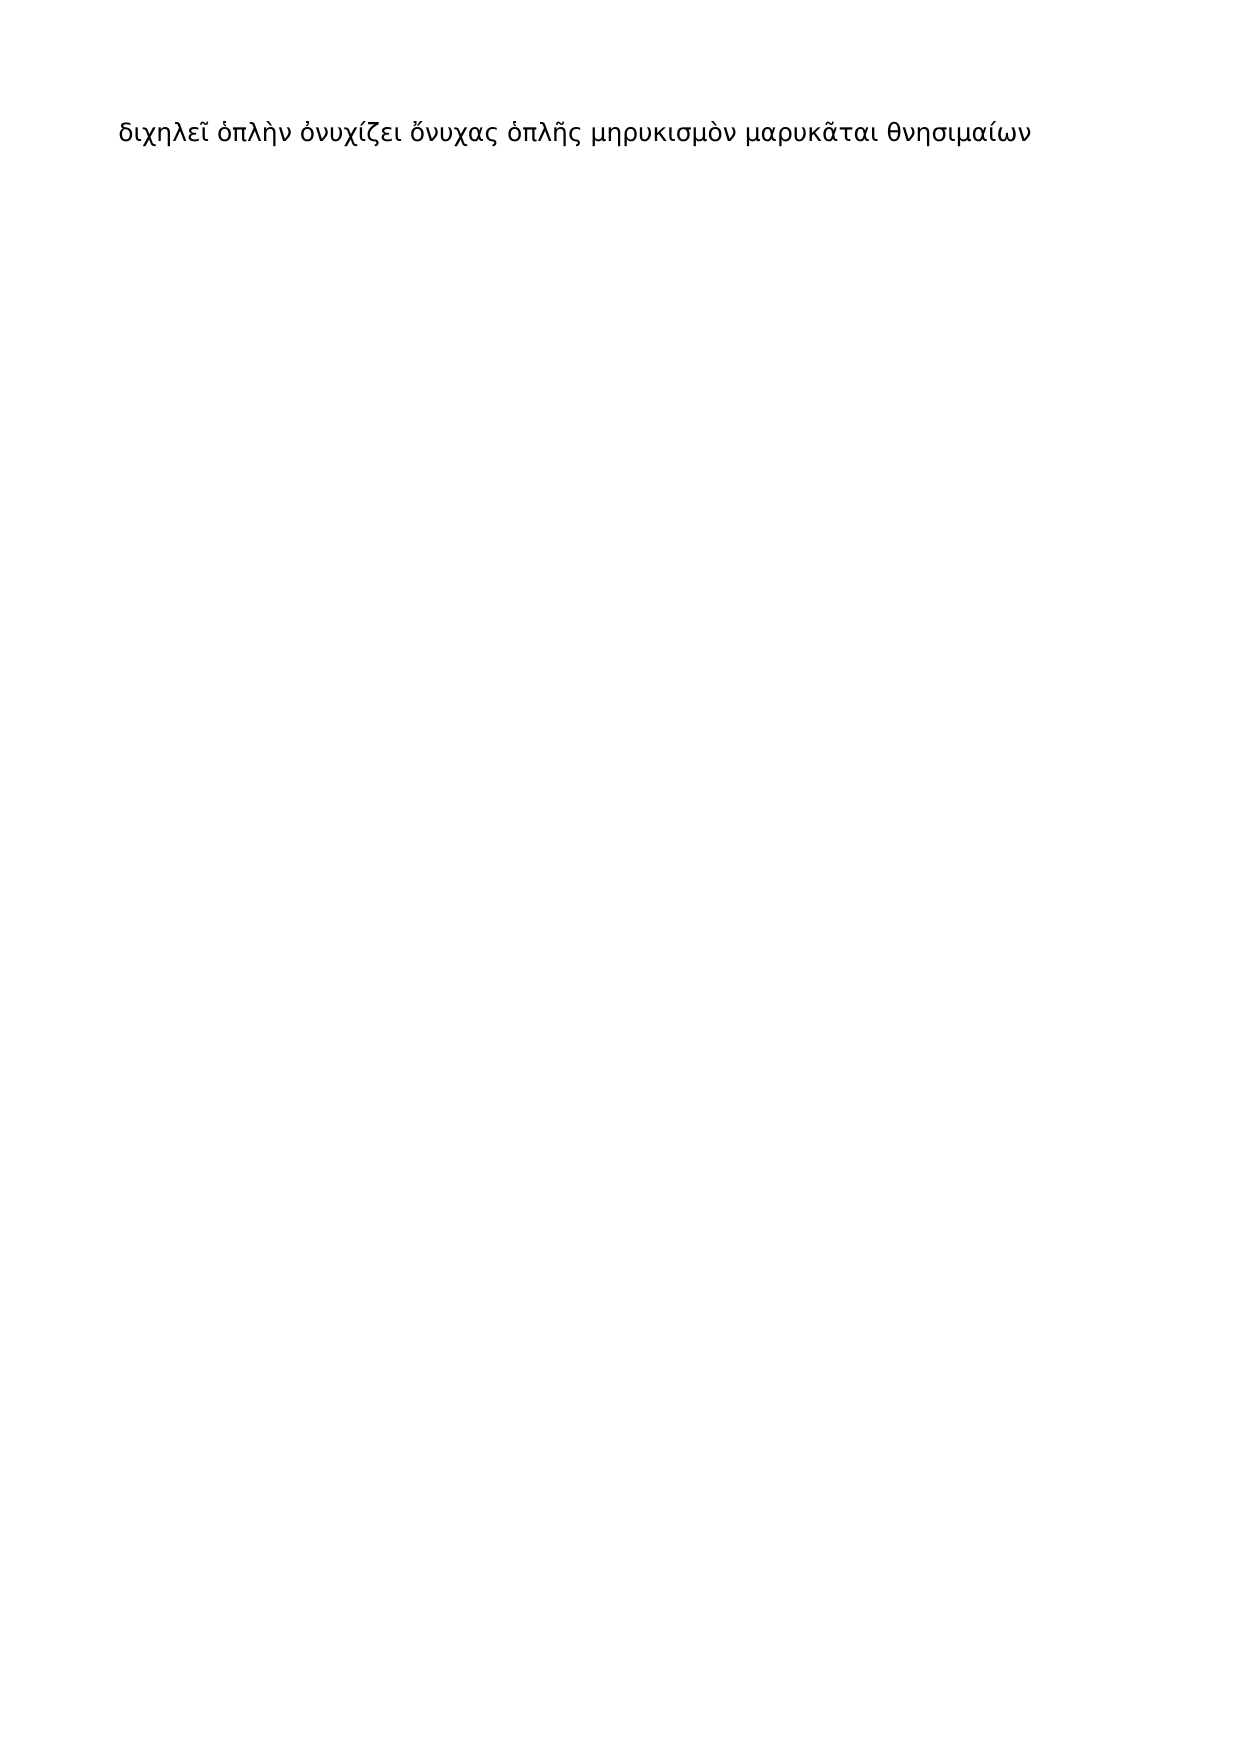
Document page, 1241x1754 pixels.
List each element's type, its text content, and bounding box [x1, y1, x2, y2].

text διχηλεῖ ὁπλὴν ὀνυχίζει ὄνυχας ὁπλῆς μηρυκισμὸν μαρυκᾶται θνησιμαίων [118, 118, 1122, 147]
